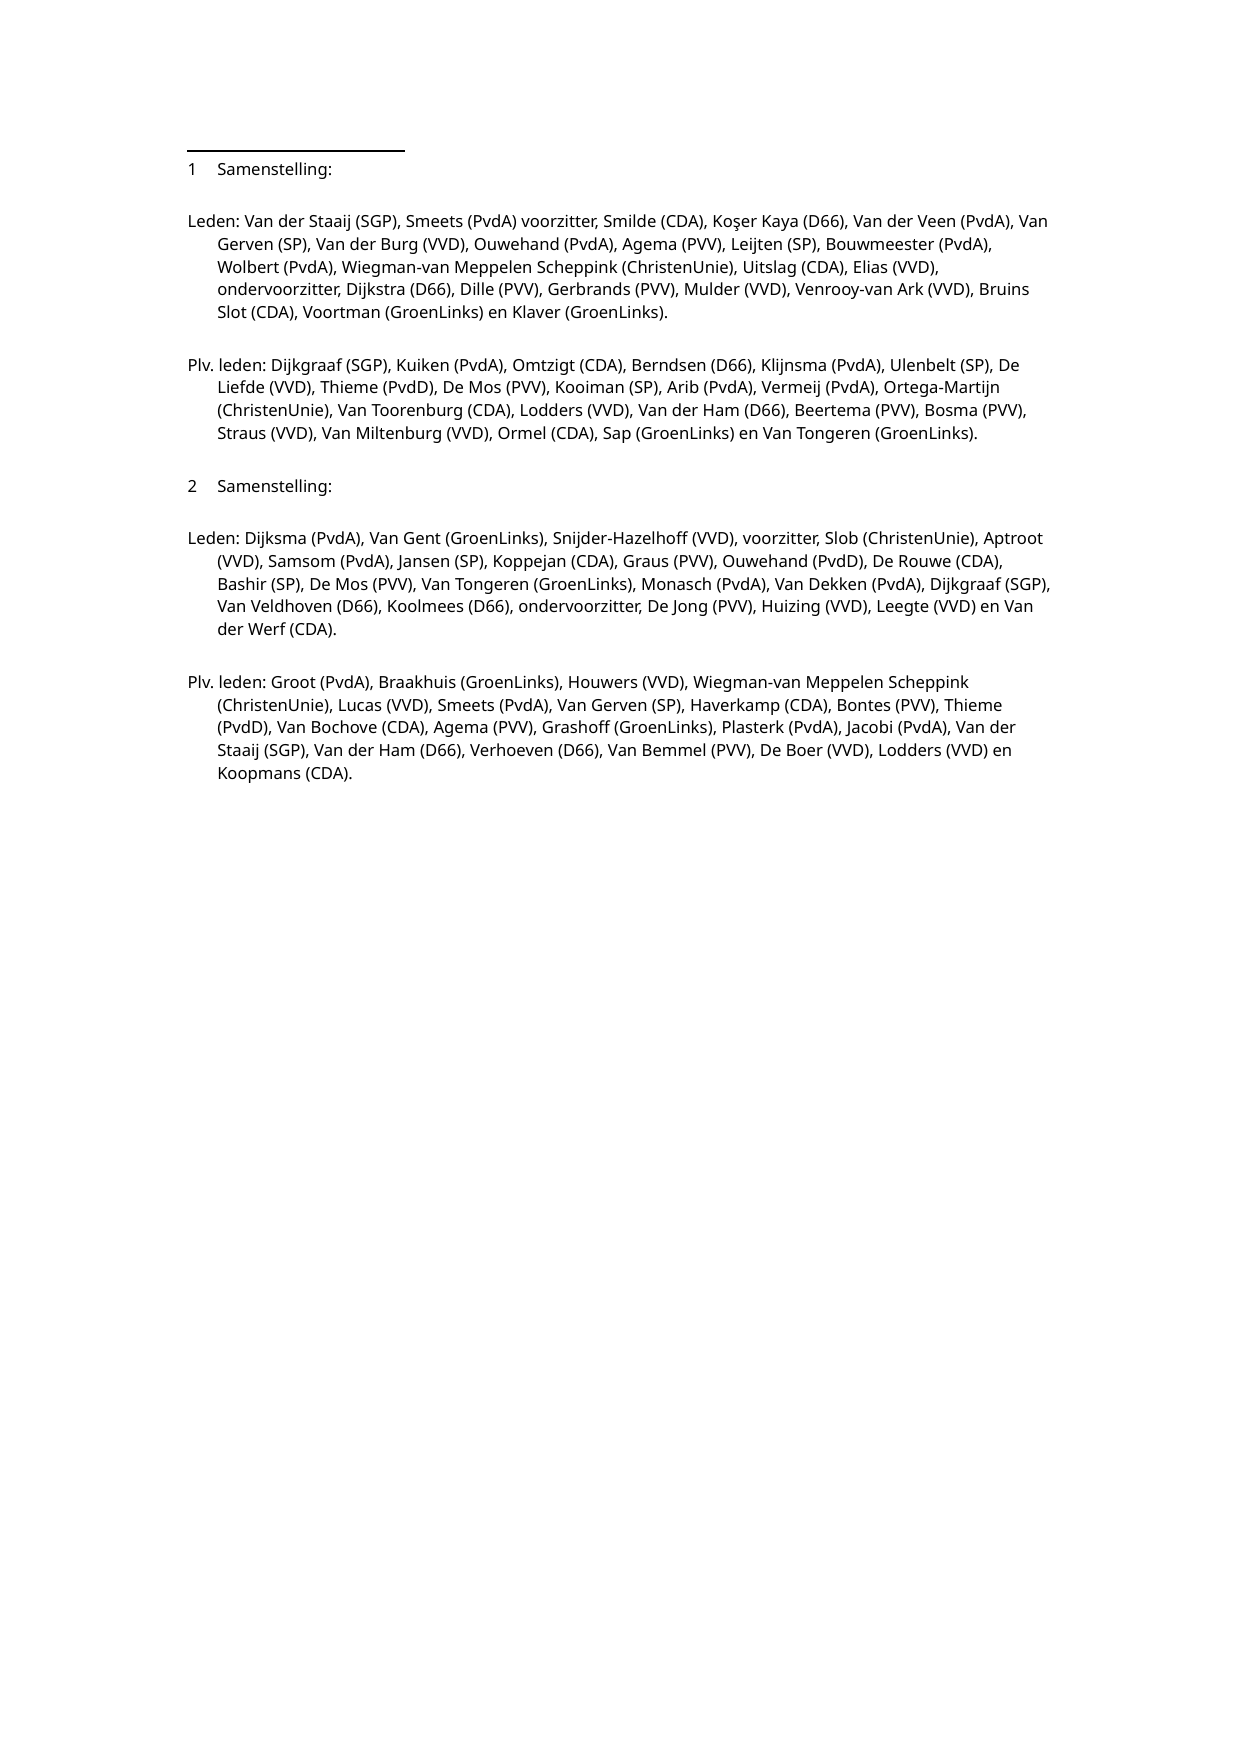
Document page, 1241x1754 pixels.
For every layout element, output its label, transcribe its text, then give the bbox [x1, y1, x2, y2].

text Samenstelling: [187, 157, 1053, 186]
text Leden: Dijksma (PvdA), Van Gent (GroenLinks), Snijder-Hazelhoff (VVD), voorzitter, Slob (ChristenUnie), Aptroot (VVD), Samsom (PvdA), Jansen (SP), Koppejan (CDA), Graus (PVV), Ouwehand (PvdD), De Rouwe (CDA), Bashir (SP), De Mos (PVV), Van Tongeren (GroenLinks), Monasch (PvdA), Van Dekken (PvdA), Dijkgraaf (SGP), Van Veldhoven (D66), Koolmees (D66), ondervoorzitter, De Jong (PVV), Huizing (VVD), Leegte (VVD) en Van der Werf (CDA). [187, 647, 1053, 817]
text Plv. leden: Dijkgraaf (SGP), Kuiken (PvdA), Omtzigt (CDA), Berndsen (D66), Klijnsma (PvdA), Ulenbelt (SP), De Liefde (VVD), Thieme (PvdD), De Mos (PVV), Kooiman (SP), Arib (PvdA), Vermeij (PvdA), Ortega-Martijn (ChristenUnie), Van Toorenburg (CDA), Lodders (VVD), Van der Ham (D66), Beertema (PVV), Bosma (PVV), Straus (VVD), Van Miltenburg (VVD), Ormel (CDA), Sap (GroenLinks) en Van Tongeren (GroenLinks). [187, 416, 1053, 558]
text Plv. leden: Groot (PvdA), Braakhuis (GroenLinks), Houwers (VVD), Wiegman-van Meppelen Scheppink (ChristenUnie), Lucas (VVD), Smeets (PvdA), Van Gerven (SP), Haverkamp (CDA), Bontes (PVV), Thieme (PvdD), Van Bochove (CDA), Agema (PVV), Grashoff (GroenLinks), Plasterk (PvdA), Jacobi (PvdA), Van der Staaij (SGP), Van der Ham (D66), Verhoeven (D66), Van Bemmel (PVV), De Boer (VVD), Lodders (VVD) en Koopmans (CDA). [187, 847, 1053, 1018]
text Leden: Van der Staaij (SGP), Smeets (PvdA) voorzitter, Smilde (CDA), Koşer Kaya (D66), Van der Veen (PvdA), Van Gerven (SP), Van der Burg (VVD), Ouwehand (PvdA), Agema (PVV), Leijten (SP), Bouwmeester (PvdA), Wolbert (PvdA), Wiegman-van Meppelen Scheppink (ChristenUnie), Uitslag (CDA), Elias (VVD), ondervoorzitter, Dijkstra (D66), Dille (PVV), Gerbrands (PVV), Mulder (VVD), Venrooy-van Ark (VVD), Bruins Slot (CDA), Voortman (GroenLinks) en Klaver (GroenLinks). [187, 216, 1053, 386]
text Samenstelling: [187, 588, 1053, 617]
